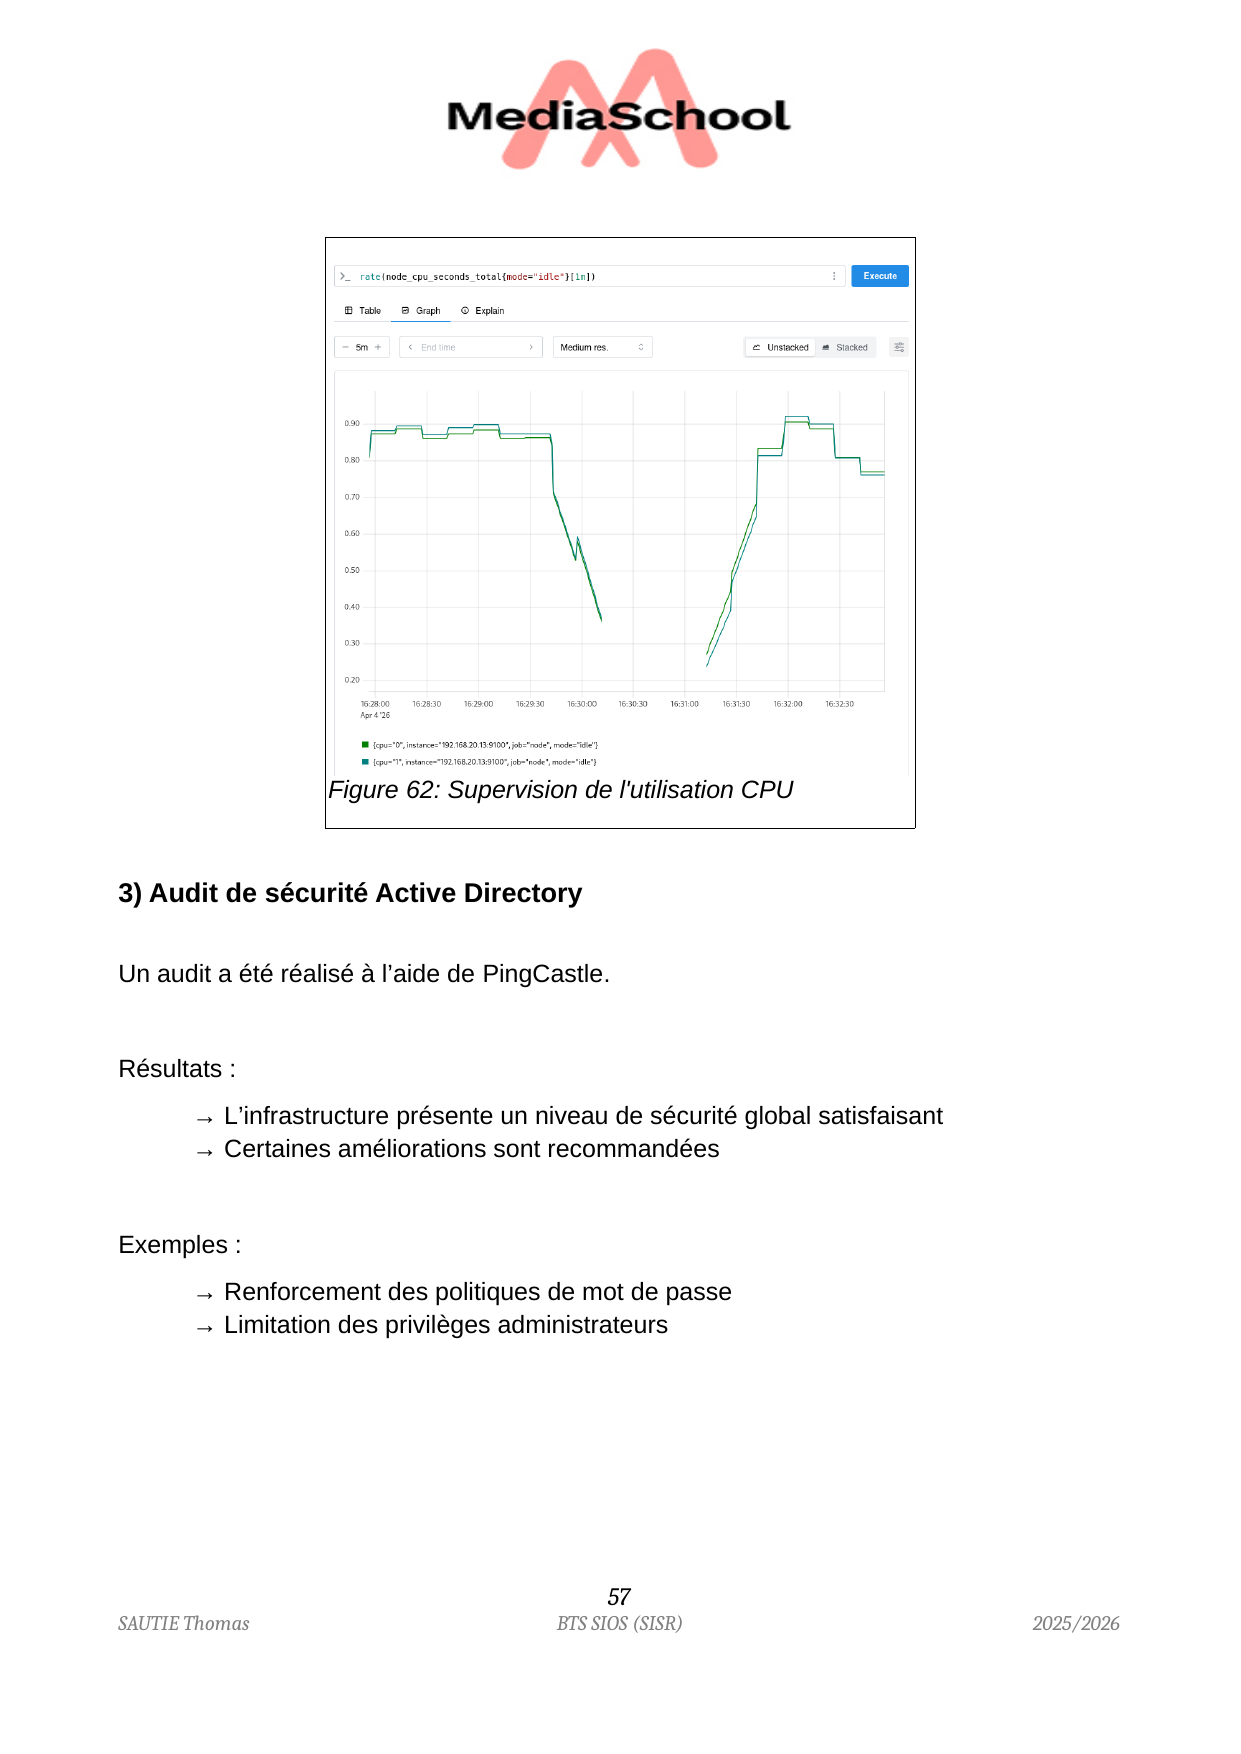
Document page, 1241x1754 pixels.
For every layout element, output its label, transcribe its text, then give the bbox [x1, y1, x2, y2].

text Exemples : [118, 1229, 1122, 1258]
list → Certaines améliorations sont recommandées [162, 1134, 1122, 1163]
list → Renforcement des politiques de mot de passe [162, 1277, 1122, 1306]
list → L’infrastructure présente un niveau de sécurité global satisfaisant [162, 1101, 1122, 1130]
text Un audit a été réalisé à l’aide de PingCastle. [118, 958, 1122, 987]
picture [399, 37, 841, 185]
list → Limitation des privilèges administrateurs [162, 1310, 1122, 1339]
picture [327, 252, 913, 776]
text Résultats : [118, 1054, 1122, 1082]
text Figure 62: Supervision de l'utilisation CPU [328, 776, 912, 804]
subtitle 3) Audit de sécurité Active Directory [118, 877, 1122, 908]
